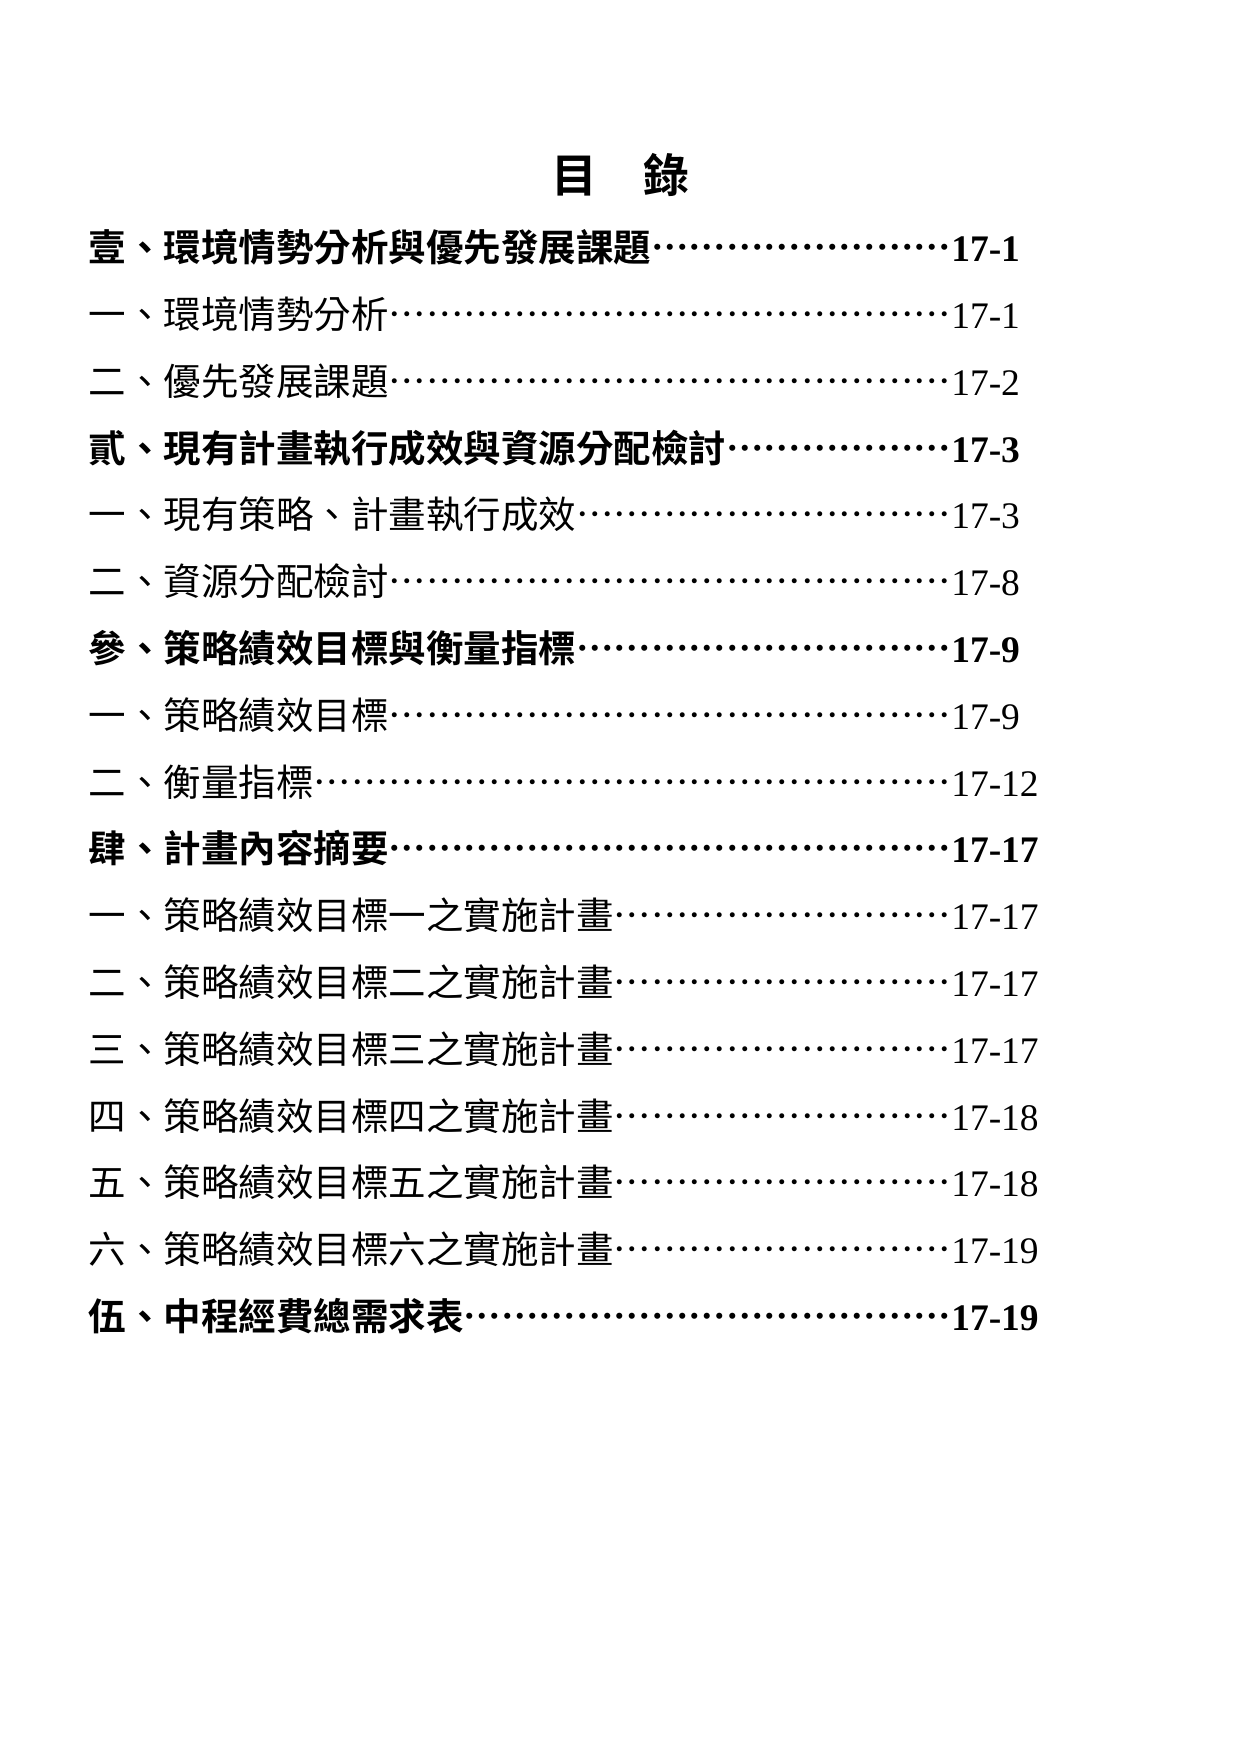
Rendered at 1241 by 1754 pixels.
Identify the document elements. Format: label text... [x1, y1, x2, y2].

text 二、資源分配檢討………………………………………17-8 [88, 552, 1152, 606]
text 貳、現有計畫執行成效與資源分配檢討………………17-3 [88, 419, 1152, 473]
text 一、策略績效目標………………………………………17-9 [88, 686, 1152, 740]
text 一、環境情勢分析………………………………………17-1 [88, 285, 1152, 339]
text 一、策略績效目標一之實施計畫………………………17-17 [88, 886, 1152, 940]
text 二、衡量指標……………………………………………17-12 [88, 752, 1152, 807]
text 六、策略績效目標六之實施計畫………………………17-19 [88, 1220, 1152, 1274]
text 三、策略績效目標三之實施計畫………………………17-17 [88, 1019, 1152, 1074]
text 五、策略績效目標五之實施計畫………………………17-18 [88, 1153, 1152, 1207]
text 四、策略績效目標四之實施計畫………………………17-18 [88, 1086, 1152, 1141]
text 參、策略績效目標與衡量指標…………………………17-9 [88, 619, 1152, 673]
text 肆、計畫內容摘要………………………………………17-17 [88, 819, 1152, 873]
text 壹、環境情勢分析與優先發展課題……………………17-1 [88, 218, 1152, 273]
text 二、策略績效目標二之實施計畫………………………17-17 [88, 953, 1152, 1007]
text 目 錄 [88, 139, 1152, 206]
text 二、優先發展課題………………………………………17-2 [88, 352, 1152, 406]
text 一、現有策略、計畫執行成效…………………………17-3 [88, 485, 1152, 540]
text 伍、中程經費總需求表…………………………………17-19 [88, 1287, 1152, 1341]
